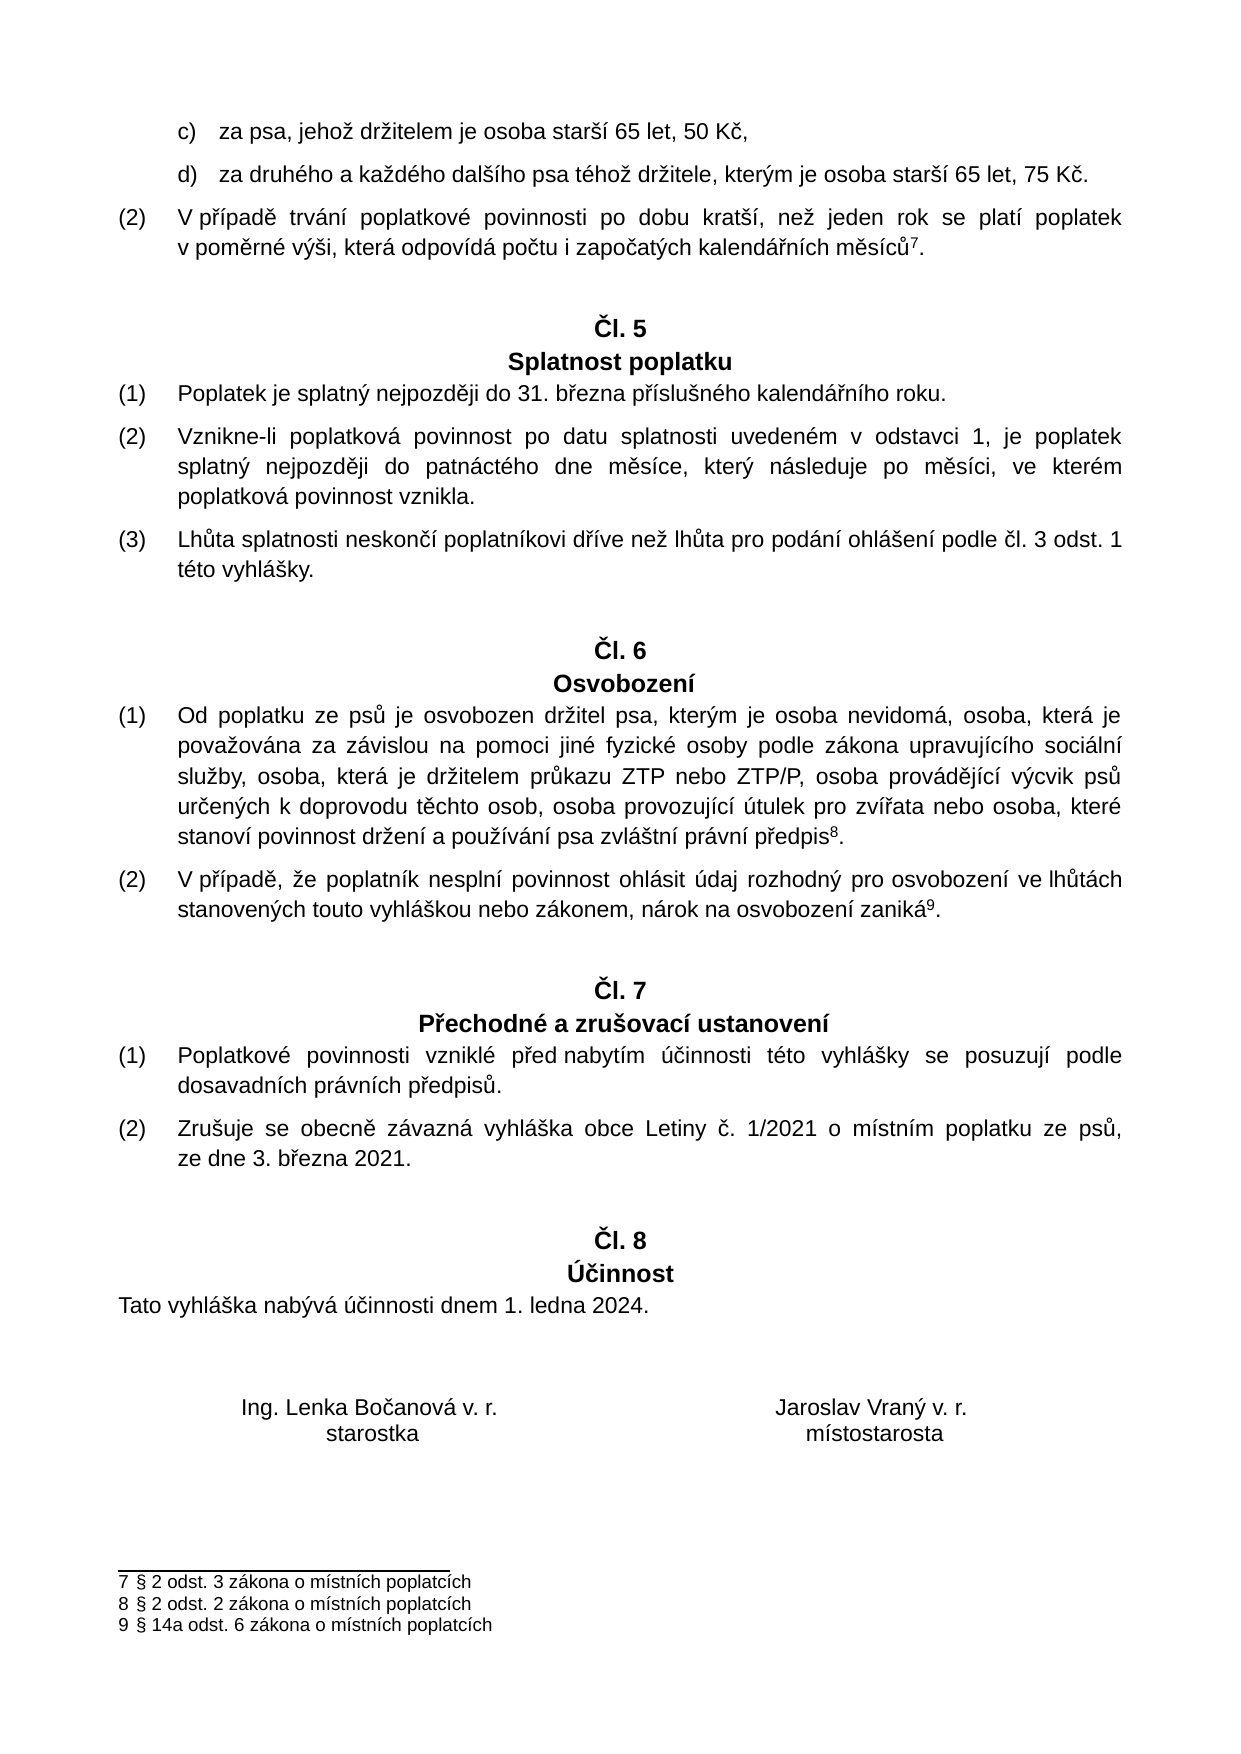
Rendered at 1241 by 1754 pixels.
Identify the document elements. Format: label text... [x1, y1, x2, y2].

list Zrušuje se obecně závazná vyhláška obce Letiny č. 1/2021 o místním poplatku ze psů, ze dne 3. března 2021. [118, 1115, 1122, 1172]
list za psa, jehož držitelem je osoba starší 65 let, 50 Kč, [177, 118, 1122, 144]
subtitle Čl. 7 Přechodné a zrušovací ustanovení [118, 976, 1122, 1038]
list Poplatkové povinnosti vzniklé před nabytím účinnosti této vyhlášky se posuzují podle dosavadních právních předpisů. [118, 1042, 1122, 1099]
list § 2 odst. 3 zákona o místních poplatcích [118, 1571, 1122, 1592]
subtitle Čl. 8 Účinnost [118, 1226, 1122, 1287]
list za druhého a každého dalšího psa téhož držitele, kterým je osoba starší 65 let, 75 Kč. [177, 161, 1122, 187]
list V případě trvání poplatkové povinnosti po dobu kratší, než jeden rok se platí poplatek v poměrné výši, která odpovídá počtu i započatých kalendářních měsíců. [118, 203, 1122, 260]
list § 2 odst. 2 zákona o místních poplatcích [118, 1592, 1122, 1614]
list Lhůta splatnosti neskončí poplatníkovi dříve než lhůta pro podání ohlášení podle čl. 3 odst. 1 této vyhlášky. [118, 526, 1122, 582]
subtitle Čl. 6 Osvobození [118, 636, 1122, 698]
subtitle Čl. 5 Splatnost poplatku [118, 314, 1122, 376]
list V případě, že poplatník nesplní povinnost ohlásit údaj rozhodný pro osvobození ve lhůtách stanovených touto vyhláškou nebo zákonem, nárok na osvobození zaniká. [118, 866, 1122, 922]
list Poplatek je splatný nejpozději do 31. března příslušného kalendářního roku. [118, 380, 1122, 406]
list Od poplatku ze psů je osvobozen držitel psa, kterým je osoba nevidomá, osoba, která je považována za závislou na pomoci jiné fyzické osoby podle zákona upravujícího sociální služby, osoba, která je držitelem průkazu ZTP nebo ZTP/P, osoba provádějící výcvik psů určených k doprovodu těchto osob, osoba provozující útulek pro zvířata nebo osoba, které stanoví povinnost držení a používání psa zvláštní právní předpis. [118, 702, 1122, 849]
list Vznikne-li poplatková povinnost po datu splatnosti uvedeném v odstavci 1, je poplatek splatný nejpozději do patnáctého dne měsíce, který následuje po měsíci, ve kterém poplatková povinnost vznikla. [118, 423, 1122, 509]
table_header Ing. Lenka Bočanová v. r. starostka [118, 1334, 620, 1452]
table_header Jaroslav Vraný v. r. místostarosta [620, 1334, 1122, 1452]
list § 14a odst. 6 zákona o místních poplatcích [118, 1614, 1122, 1635]
text Tato vyhláška nabývá účinnosti dnem 1. ledna 2024. [118, 1292, 1122, 1318]
